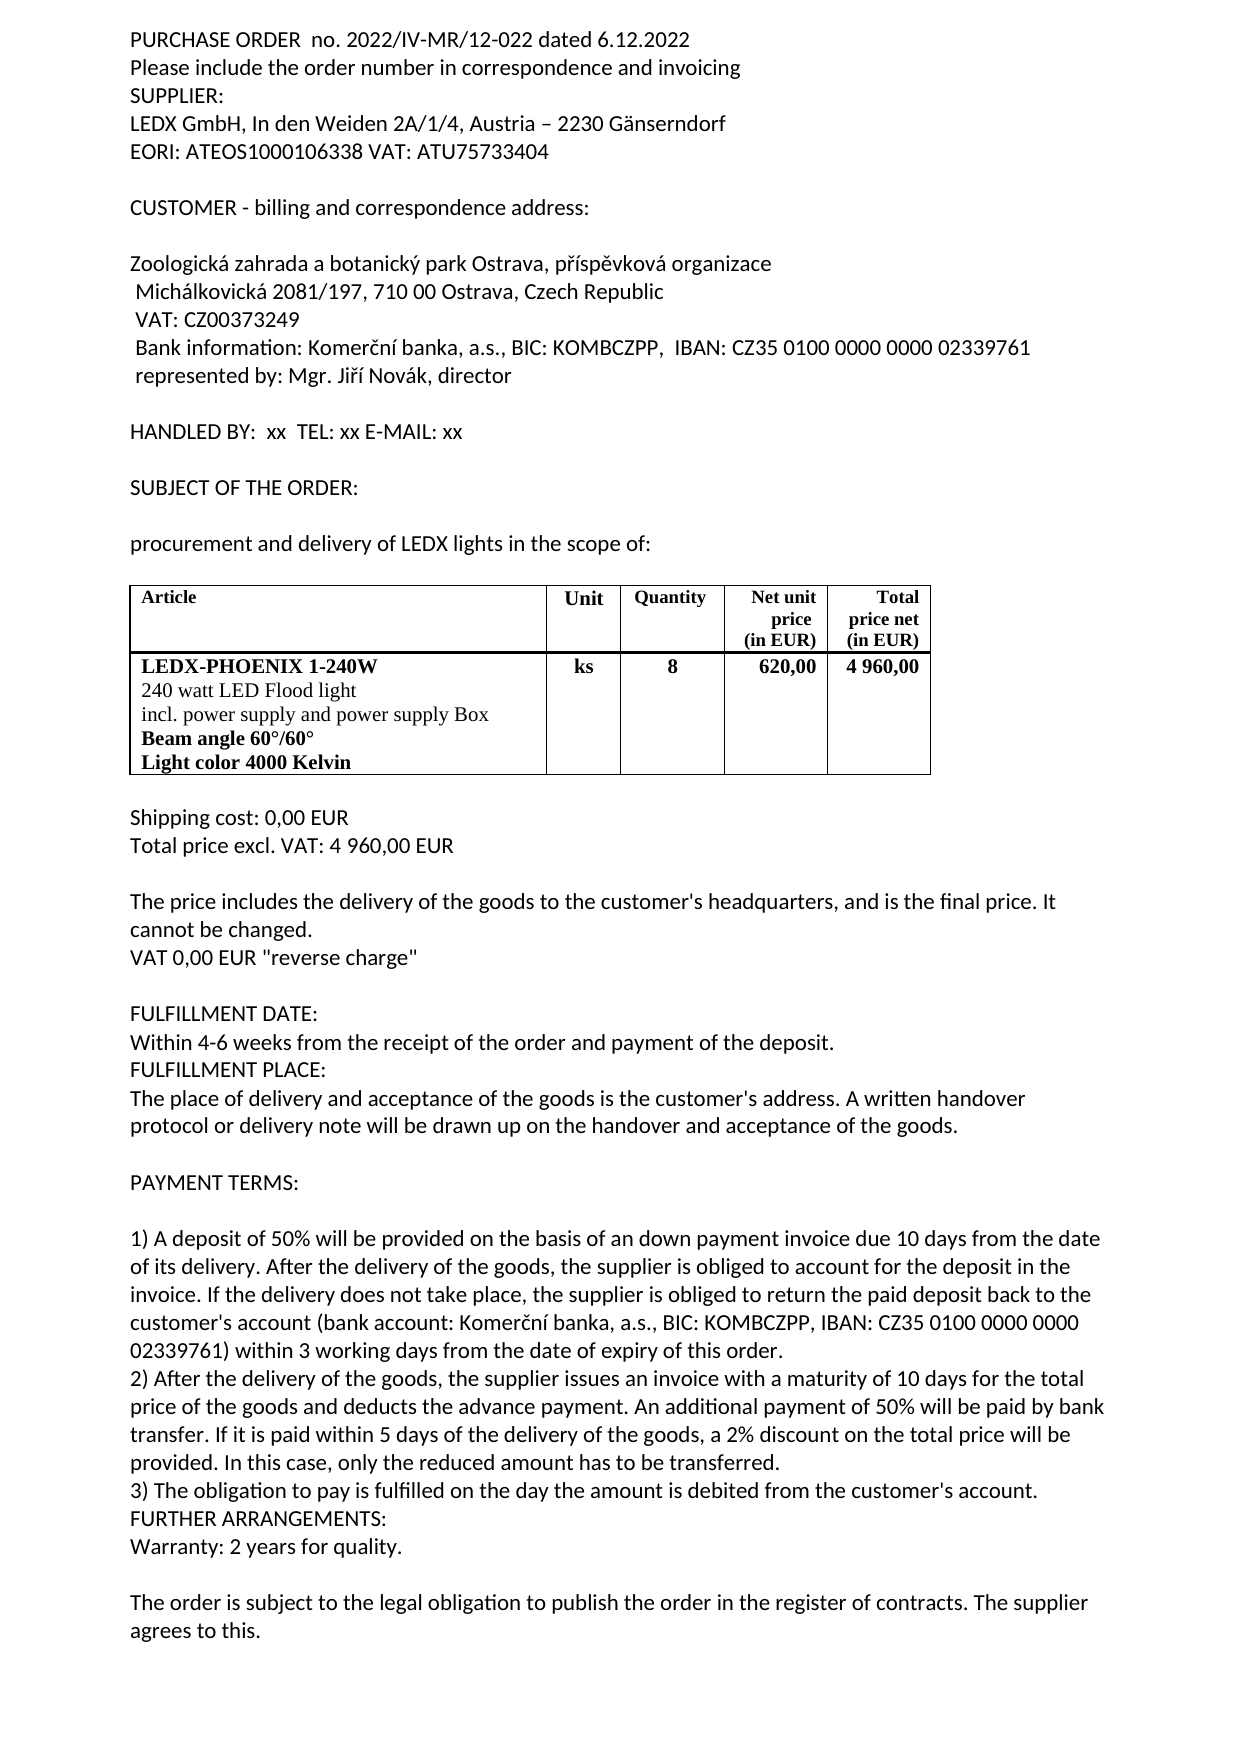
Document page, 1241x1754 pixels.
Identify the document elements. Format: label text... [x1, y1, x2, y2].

text procurement and delivery of LEDX lights in the scope of: [130, 529, 1110, 557]
text VAT: CZ00373249 [130, 305, 1110, 333]
table_header Quantity [621, 586, 724, 651]
table_cell 4 960,00 [828, 654, 930, 774]
text 1) A deposit of 50% will be provided on the basis of an down payment invoice due 10 days from the date of its delivery. After the delivery of the goods, the supplier is obliged to account for the deposit in the invoice. If the delivery does not take place, the supplier is obliged to return the paid deposit back to the customer's account (bank account: Komerční banka, a.s., BIC: KOMBCZPP, IBAN: CZ35 0100 0000 0000 02339761) within 3 working days from the date of expiry of this order. [130, 1196, 1110, 1364]
table_header Unit [547, 586, 620, 651]
text SUBJECT OF THE ORDER: [130, 473, 1110, 529]
text PURCHASE ORDER no. 2022/IV-MR/12-022 dated 6.12.2022 [130, 25, 1110, 53]
table_cell 620,00 [725, 654, 827, 774]
text PAYMENT TERMS: [130, 1168, 1110, 1196]
text FULFILLMENT DATE: Within 4-6 weeks from the receipt of the order and payment of the deposit. FULFILLMENT PLACE: The place of delivery and acceptance of the goods is the customer's address. A written handover protocol or delivery note will be drawn up on the handover and acceptance of the goods. [130, 972, 1110, 1168]
text Bank information: Komerční banka, a.s., BIC: KOMBCZPP, IBAN: CZ35 0100 0000 0000 02339761 [130, 333, 1110, 361]
table_cell 8 [621, 654, 724, 774]
text VAT 0,00 EUR "reverse charge" [130, 943, 1110, 972]
text 3) The obligation to pay is fulfilled on the day the amount is debited from the customer's account. FURTHER ARRANGEMENTS: Warranty: 2 years for quality. [130, 1476, 1110, 1560]
table_header Article [131, 586, 546, 651]
text Michálkovická 2081/197, 710 00 Ostrava, Czech Republic [130, 277, 1110, 305]
table_header Total price net (in EUR) [828, 586, 930, 651]
text The price includes the delivery of the goods to the customer's headquarters, and is the final price. It cannot be changed. [130, 887, 1110, 943]
text SUPPLIER: [130, 81, 1110, 109]
table_cell LEDX-PHOENIX 1-240W 240 watt LED Flood light incl. power supply and power supply Box Beam angle 60°/60° Light color 4000 Kelvin [131, 654, 546, 774]
text 2) After the delivery of the goods, the supplier issues an invoice with a maturity of 10 days for the total price of the goods and deducts the advance payment. An additional payment of 50% will be paid by bank transfer. If it is paid within 5 days of the delivery of the goods, a 2% discount on the total price will be provided. In this case, only the reduced amount has to be transferred. [130, 1364, 1110, 1476]
text Zoologická zahrada a botanický park Ostrava, příspěvková organizace [130, 249, 1110, 277]
text HANDLED BY: xx TEL: xx E-MAIL: xx [130, 417, 1110, 445]
table_header Net unit price (in EUR) [725, 586, 827, 651]
text Shipping cost: 0,00 EUR [130, 803, 1110, 831]
text EORI: ATEOS1000106338 VAT: ATU75733404 [130, 137, 1110, 193]
text Total price excl. VAT: 4 960,00 EUR [130, 831, 1110, 859]
text The order is subject to the legal obligation to publish the order in the register of contracts. The supplier agrees to this. [130, 1588, 1110, 1672]
text CUSTOMER - billing and correspondence address: [130, 193, 1110, 221]
text LEDX GmbH, In den Weiden 2A/1/4, Austria – 2230 Gänserndorf [130, 109, 1110, 137]
text represented by: Mgr. Jiří Novák, director [130, 361, 1110, 417]
text Please include the order number in correspondence and invoicing [130, 53, 1110, 81]
table_cell ks [547, 654, 620, 774]
